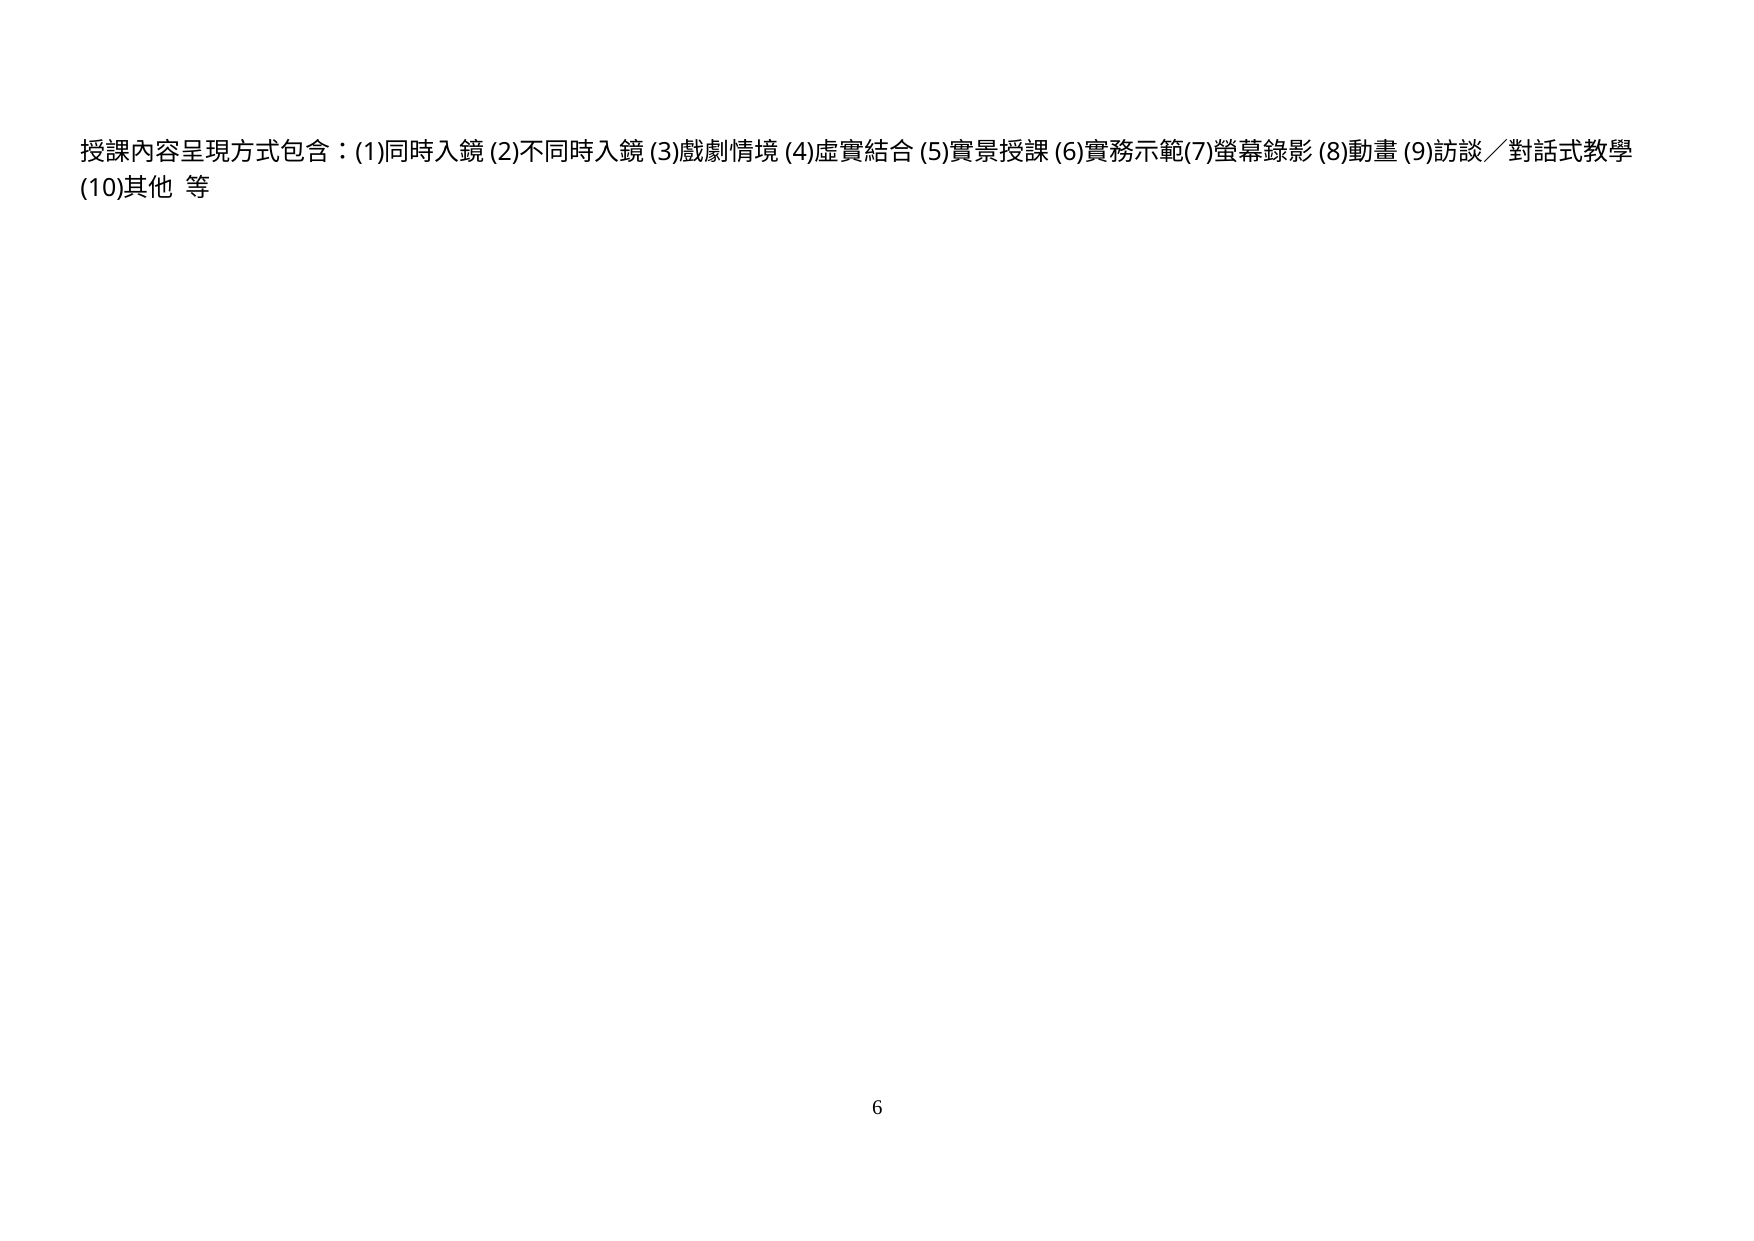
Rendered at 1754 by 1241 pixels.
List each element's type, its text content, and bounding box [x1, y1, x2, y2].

text 授課內容呈現方式包含：(1)同時入鏡 (2)不同時入鏡 (3)戲劇情境 (4)虛實結合 (5)實景授課 (6)實務示範(7)螢幕錄影 (8)動畫 (9)訪談／對話式教學 (10)其他 等 [80, 131, 1674, 203]
